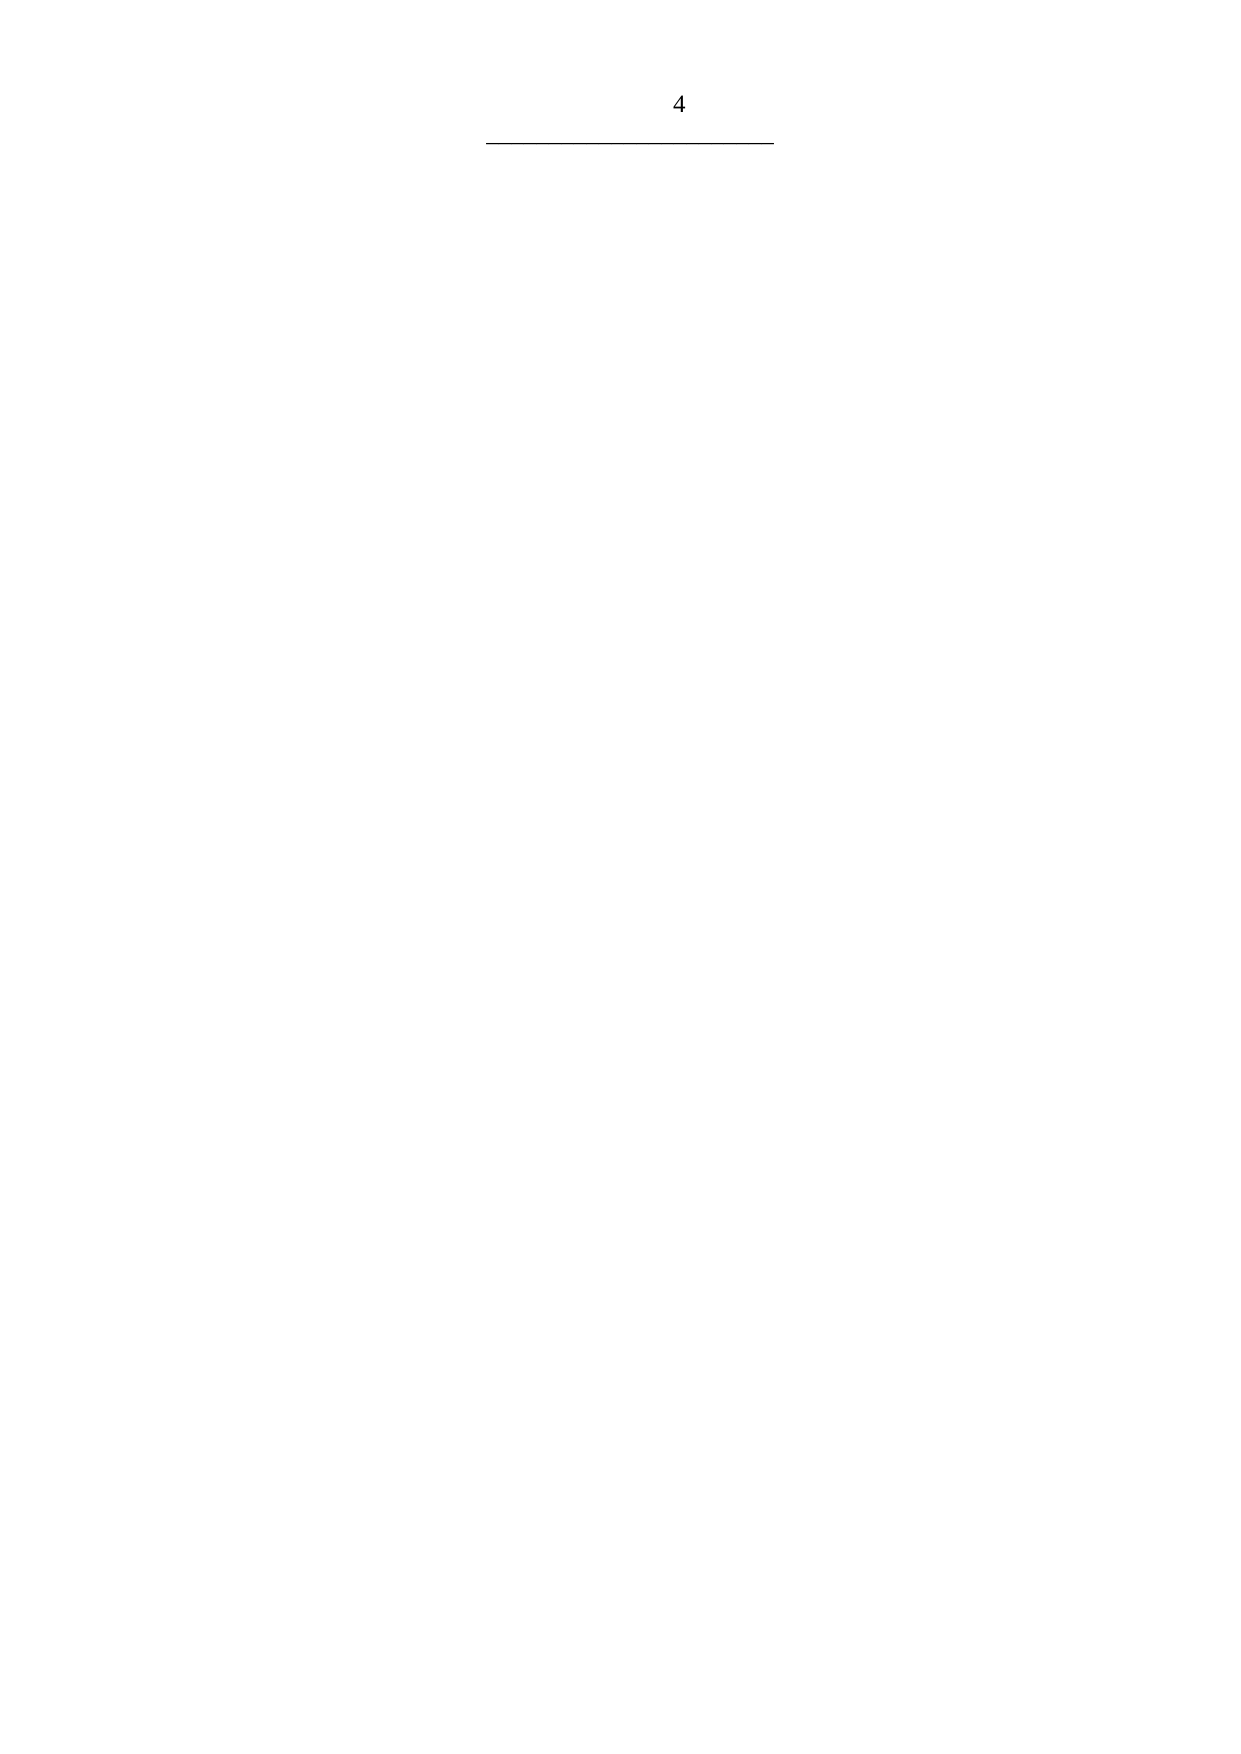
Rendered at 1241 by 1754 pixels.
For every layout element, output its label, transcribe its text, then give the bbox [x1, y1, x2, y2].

text _______________________ [177, 118, 1181, 147]
